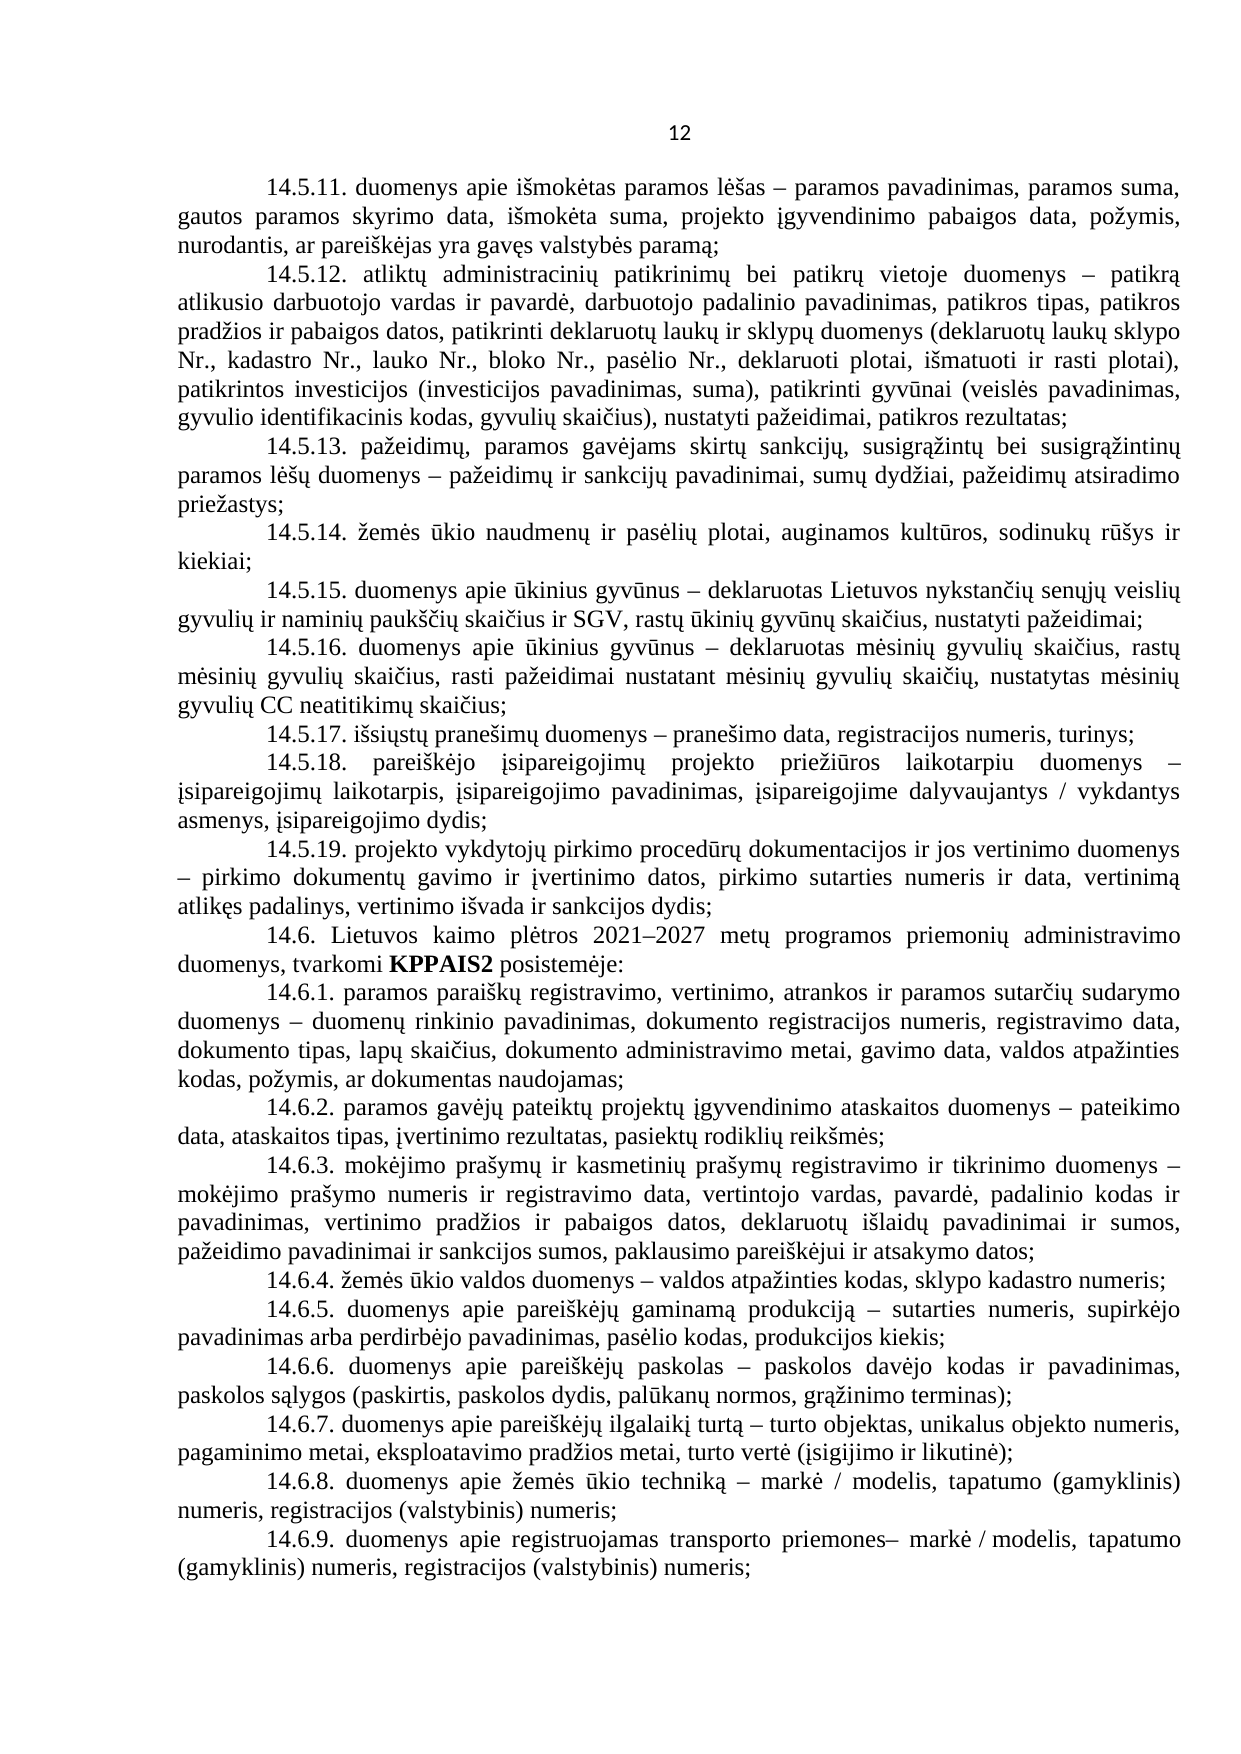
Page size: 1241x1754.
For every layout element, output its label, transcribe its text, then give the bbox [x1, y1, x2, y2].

text 14.6.5. duomenys apie pareiškėjų gaminamą produkciją – sutarties numeris, supirkėjo pavadinimas arba perdirbėjo pavadinimas, pasėlio kodas, produkcijos kiekis; [177, 1294, 1181, 1351]
text 14.5.17. išsiųstų pranešimų duomenys – pranešimo data, registracijos numeris, turinys; [177, 719, 1181, 747]
text 14.5.19. projekto vykdytojų pirkimo procedūrų dokumentacijos ir jos vertinimo duomenys – pirkimo dokumentų gavimo ir įvertinimo datos, pirkimo sutarties numeris ir data, vertinimą atlikęs padalinys, vertinimo išvada ir sankcijos dydis; [177, 834, 1181, 920]
text 14.6.6. duomenys apie pareiškėjų paskolas – paskolos davėjo kodas ir pavadinimas, paskolos sąlygos (paskirtis, paskolos dydis, palūkanų normos, grąžinimo terminas); [177, 1351, 1181, 1409]
text 14.5.15. duomenys apie ūkinius gyvūnus – deklaruotas Lietuvos nykstančių senųjų veislių gyvulių ir naminių paukščių skaičius ir SGV, rastų ūkinių gyvūnų skaičius, nustatyti pažeidimai; [177, 575, 1181, 632]
text 14.5.14. žemės ūkio naudmenų ir pasėlių plotai, auginamos kultūros, sodinukų rūšys ir kiekiai; [177, 517, 1181, 575]
text 14.5.13. pažeidimų, paramos gavėjams skirtų sankcijų, susigrąžintų bei susigrąžintinų paramos lėšų duomenys – pažeidimų ir sankcijų pavadinimai, sumų dydžiai, pažeidimų atsiradimo priežastys; [177, 431, 1181, 517]
text 14.6.7. duomenys apie pareiškėjų ilgalaikį turtą – turto objektas, unikalus objekto numeris, pagaminimo metai, eksploatavimo pradžios metai, turto vertė (įsigijimo ir likutinė); [177, 1409, 1181, 1466]
text 14.5.16. duomenys apie ūkinius gyvūnus – deklaruotas mėsinių gyvulių skaičius, rastų mėsinių gyvulių skaičius, rasti pažeidimai nustatant mėsinių gyvulių skaičių, nustatytas mėsinių gyvulių CC neatitikimų skaičius; [177, 632, 1181, 719]
text 14.6.3. mokėjimo prašymų ir kasmetinių prašymų registravimo ir tikrinimo duomenys – mokėjimo prašymo numeris ir registravimo data, vertintojo vardas, pavardė, padalinio kodas ir pavadinimas, vertinimo pradžios ir pabaigos datos, deklaruotų išlaidų pavadinimai ir sumos, pažeidimo pavadinimai ir sankcijos sumos, paklausimo pareiškėjui ir atsakymo datos; [177, 1150, 1181, 1265]
text 14.6.9. duomenys apie registruojamas transporto priemones– markė / modelis, tapatumo (gamyklinis) numeris, registracijos (valstybinis) numeris; [177, 1524, 1181, 1581]
text 14.6.8. duomenys apie žemės ūkio techniką – markė / modelis, tapatumo (gamyklinis) numeris, registracijos (valstybinis) numeris; [177, 1466, 1181, 1524]
text 14.5.12. atliktų administracinių patikrinimų bei patikrų vietoje duomenys – patikrą atlikusio darbuotojo vardas ir pavardė, darbuotojo padalinio pavadinimas, patikros tipas, patikros pradžios ir pabaigos datos, patikrinti deklaruotų laukų ir sklypų duomenys (deklaruotų laukų sklypo Nr., kadastro Nr., lauko Nr., bloko Nr., pasėlio Nr., deklaruoti plotai, išmatuoti ir rasti plotai), patikrintos investicijos (investicijos pavadinimas, suma), patikrinti gyvūnai (veislės pavadinimas, gyvulio identifikacinis kodas, gyvulių skaičius), nustatyti pažeidimai, patikros rezultatas; [177, 259, 1181, 431]
text 14.6.2. paramos gavėjų pateiktų projektų įgyvendinimo ataskaitos duomenys – pateikimo data, ataskaitos tipas, įvertinimo rezultatas, pasiektų rodiklių reikšmės; [177, 1092, 1181, 1150]
text 14.6.1. paramos paraiškų registravimo, vertinimo, atrankos ir paramos sutarčių sudarymo duomenys – duomenų rinkinio pavadinimas, dokumento registracijos numeris, registravimo data, dokumento tipas, lapų skaičius, dokumento administravimo metai, gavimo data, valdos atpažinties kodas, požymis, ar dokumentas naudojamas; [177, 977, 1181, 1092]
text 14.6.4. žemės ūkio valdos duomenys – valdos atpažinties kodas, sklypo kadastro numeris; [177, 1265, 1181, 1294]
text 14.5.11. duomenys apie išmokėtas paramos lėšas – paramos pavadinimas, paramos suma, gautos paramos skyrimo data, išmokėta suma, projekto įgyvendinimo pabaigos data, požymis, nurodantis, ar pareiškėjas yra gavęs valstybės paramą; [177, 172, 1181, 259]
text 14.5.18. pareiškėjo įsipareigojimų projekto priežiūros laikotarpiu duomenys – įsipareigojimų laikotarpis, įsipareigojimo pavadinimas, įsipareigojime dalyvaujantys / vykdantys asmenys, įsipareigojimo dydis; [177, 747, 1181, 834]
text 14.6. Lietuvos kaimo plėtros 2021–2027 metų programos priemonių administravimo duomenys, tvarkomi KPPAIS2 posistemėje: [177, 920, 1181, 977]
